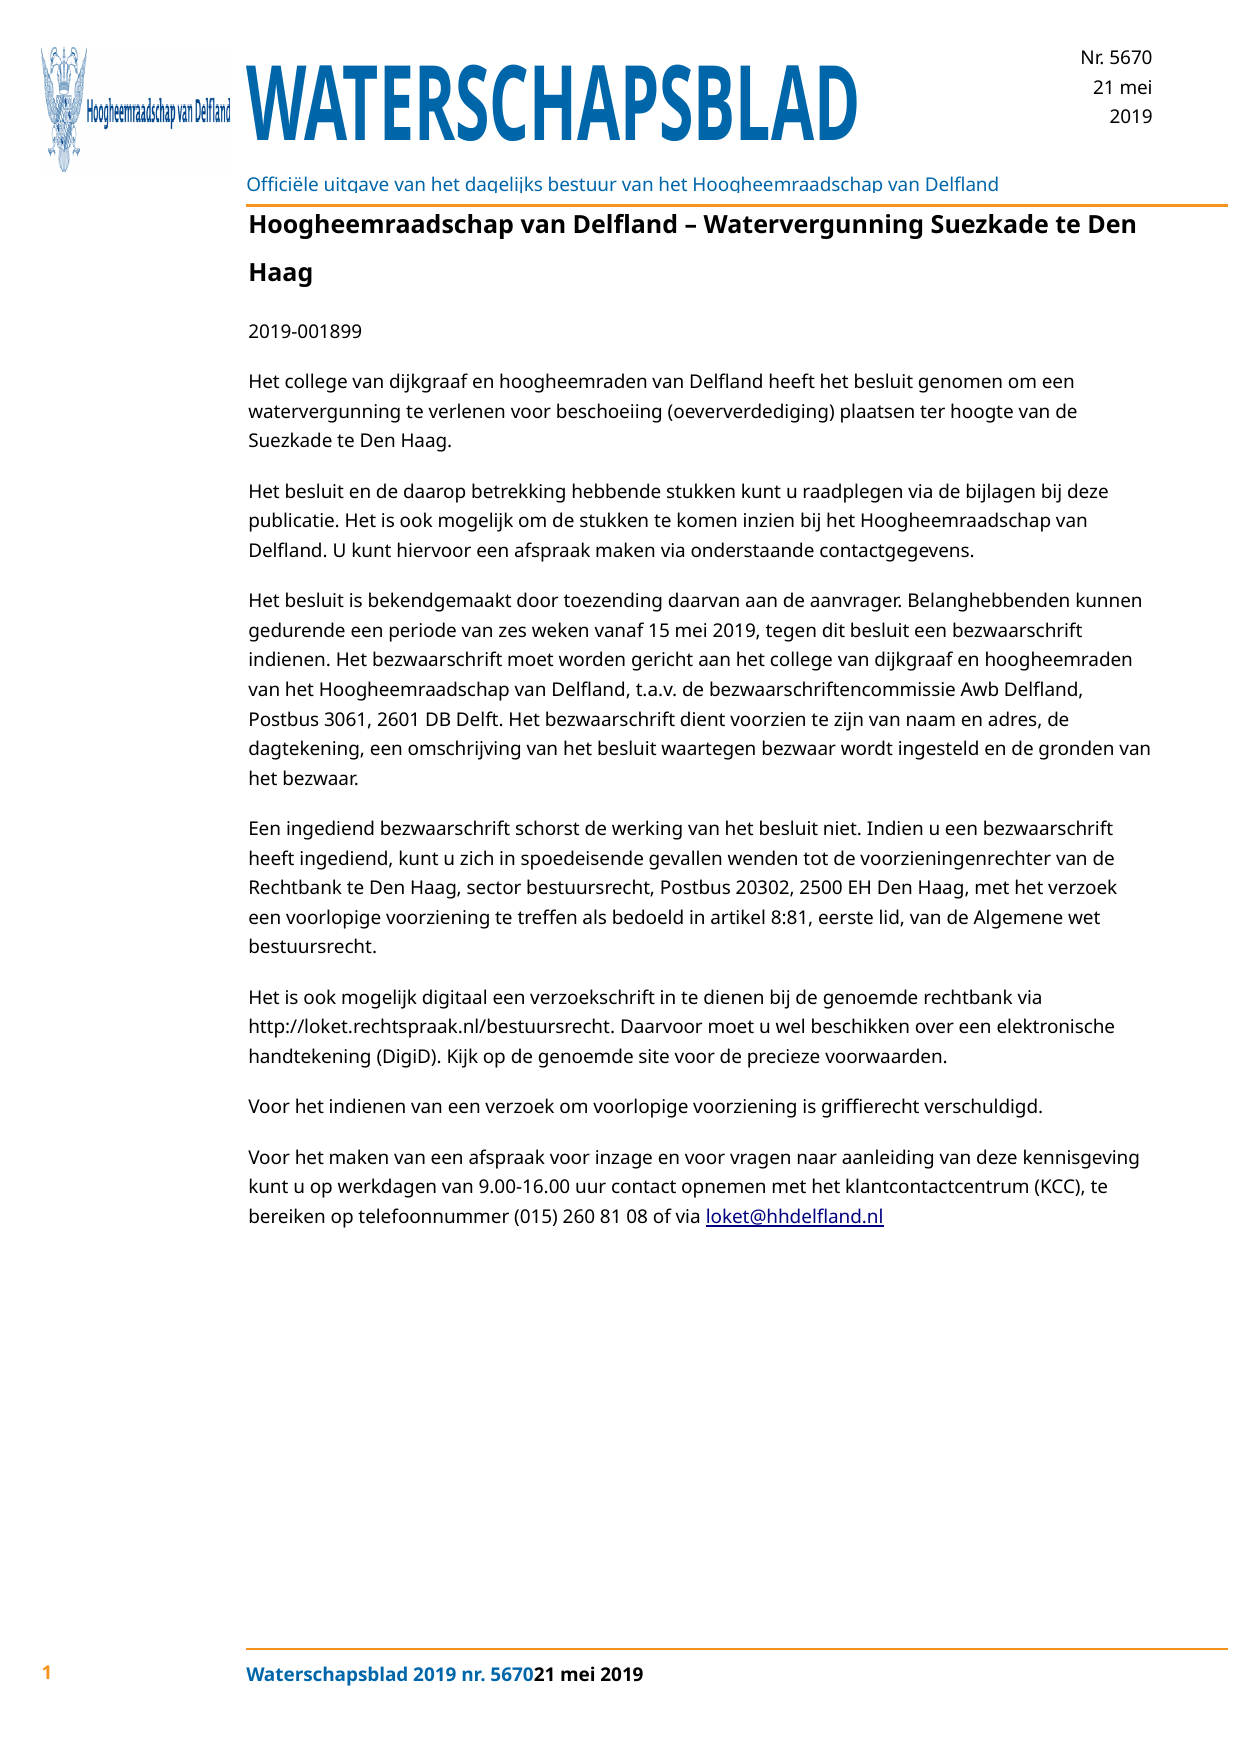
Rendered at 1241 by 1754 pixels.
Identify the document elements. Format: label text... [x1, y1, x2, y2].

text Hoogheemraadschap van Delfland – Watervergunning Suezkade te Den Haag [248, 207, 1152, 288]
text Het besluit is bekendgemaakt door toezending daarvan aan de aanvrager. Belanghebbenden kunnen gedurende een periode van zes weken vanaf 15 mei 2019, tegen dit besluit een bezwaarschrift indienen. Het bezwaarschrift moet worden gericht aan het college van dijkgraaf en hoogheemraden van het Hoogheemraadschap van Delfland, t.a.v. de bezwaarschriftencommissie Awb Delfland, Postbus 3061, 2601 DB Delft. Het bezwaarschrift dient voorzien te zijn van naam en adres, de dagtekening, een omschrijving van het besluit waartegen bezwaar wordt ingesteld en de gronden van het bezwaar. [248, 587, 1152, 791]
text Het college van dijkgraaf en hoogheemraden van Delfland heeft het besluit genomen om een watervergunning te verlenen voor beschoeiing (oeververdediging) plaatsen ter hoogte van de Suezkade te Den Haag. [248, 368, 1152, 453]
text Een ingediend bezwaarschrift schorst de werking van het besluit niet. Indien u een bezwaarschrift heeft ingediend, kunt u zich in spoedeisende gevallen wenden tot de voorzieningenrechter van de Rechtbank te Den Haag, sector bestuursrecht, Postbus 20302, 2500 EH Den Haag, met het verzoek een voorlopige voorziening te treffen als bedoeld in artikel 8:81, eerste lid, van de Algemene wet bestuursrecht. [248, 815, 1152, 959]
picture [41, 47, 231, 172]
text Voor het maken van een afspraak voor inzage en voor vragen naar aanleiding van deze kennisgeving kunt u op werkdagen van 9.00-16.00 uur contact opnemen met het klantcontactcentrum (KCC), te bereiken op telefoonnummer (015) 260 81 08 of via loket@hhdelfland.nl [248, 1144, 1152, 1229]
text Het is ook mogelijk digitaal een verzoekschrift in te dienen bij de genoemde rechtbank via http://loket.rechtspraak.nl/bestuursrecht. Daarvoor moet u wel beschikken over een elektronische handtekening (DigiD). Kijk op de genoemde site voor de precieze voorwaarden. [248, 984, 1152, 1069]
text Het besluit en de daarop betrekking hebbende stukken kunt u raadplegen via de bijlagen bij deze publicatie. Het is ook mogelijk om de stukken te komen inzien bij het Hoogheemraadschap van Delfland. U kunt hiervoor een afspraak maken via onderstaande contactgegevens. [248, 478, 1152, 563]
text Voor het indienen van een verzoek om voorlopige voorziening is griffierecht verschuldigd. [248, 1094, 1152, 1119]
text 2019-001899 [248, 318, 1152, 344]
